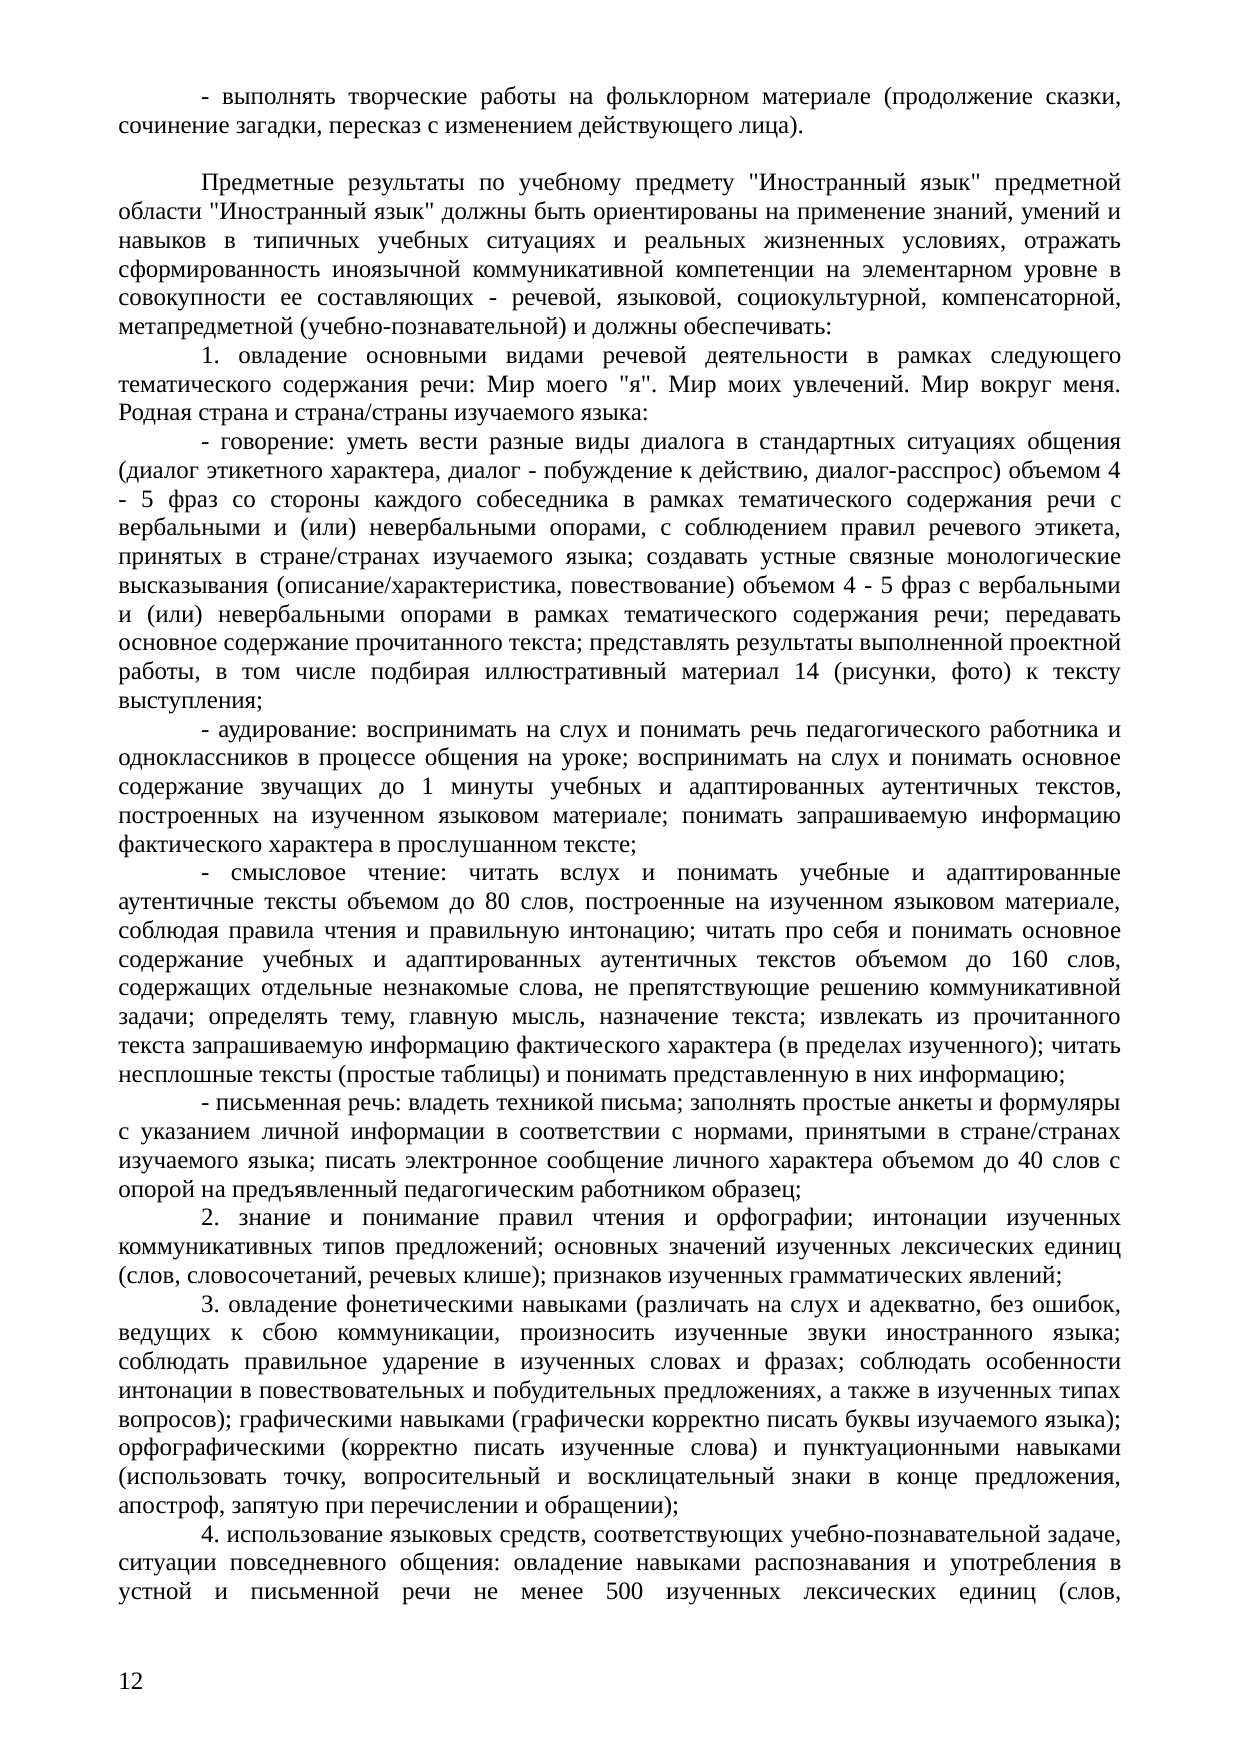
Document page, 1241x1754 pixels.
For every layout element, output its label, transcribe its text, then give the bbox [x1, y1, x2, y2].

text - выполнять творческие работы на фольклорном материале (продолжение сказки, сочинение загадки, пересказ с изменением действующего лица). [118, 81, 1122, 139]
text 2. знание и понимание правил чтения и орфографии; интонации изученных коммуникативных типов предложений; основных значений изученных лексических единиц (слов, словосочетаний, речевых клише); признаков изученных грамматических явлений; [118, 1202, 1122, 1289]
text - говорение: уметь вести разные виды диалога в стандартных ситуациях общения (диалог этикетного характера, диалог - побуждение к действию, диалог-расспрос) объемом 4 - 5 фраз со стороны каждого собеседника в рамках тематического содержания речи с вербальными и (или) невербальными опорами, с соблюдением правил речевого этикета, принятых в стране/странах изучаемого языка; создавать устные связные монологические высказывания (описание/характеристика, повествование) объемом 4 - 5 фраз с вербальными и (или) невербальными опорами в рамках тематического содержания речи; передавать основное содержание прочитанного текста; представлять результаты выполненной проектной работы, в том числе подбирая иллюстративный материал 14 (рисунки, фото) к тексту выступления; [118, 426, 1122, 714]
text Предметные результаты по учебному предмету "Иностранный язык" предметной области "Иностранный язык" должны быть ориентированы на применение знаний, умений и навыков в типичных учебных ситуациях и реальных жизненных условиях, отражать сформированность иноязычной коммуникативной компетенции на элементарном уровне в совокупности ее составляющих - речевой, языковой, социокультурной, компенсаторной, метапредметной (учебно-познавательной) и должны обеспечивать: [118, 167, 1122, 340]
text - смысловое чтение: читать вслух и понимать учебные и адаптированные аутентичные тексты объемом до 80 слов, построенные на изученном языковом материале, соблюдая правила чтения и правильную интонацию; читать про себя и понимать основное содержание учебных и адаптированных аутентичных текстов объемом до 160 слов, содержащих отдельные незнакомые слова, не препятствующие решению коммуникативной задачи; определять тему, главную мысль, назначение текста; извлекать из прочитанного текста запрашиваемую информацию фактического характера (в пределах изученного); читать несплошные тексты (простые таблицы) и понимать представленную в них информацию; [118, 857, 1122, 1087]
text 3. овладение фонетическими навыками (различать на слух и адекватно, без ошибок, ведущих к сбою коммуникации, произносить изученные звуки иностранного языка; соблюдать правильное ударение в изученных словах и фразах; соблюдать особенности интонации в повествовательных и побудительных предложениях, а также в изученных типах вопросов); графическими навыками (графически корректно писать буквы изучаемого языка); орфографическими (корректно писать изученные слова) и пунктуационными навыками (использовать точку, вопросительный и восклицательный знаки в конце предложения, апостроф, запятую при перечислении и обращении); [118, 1289, 1122, 1519]
text - письменная речь: владеть техникой письма; заполнять простые анкеты и формуляры с указанием личной информации в соответствии с нормами, принятыми в стране/странах изучаемого языка; писать электронное сообщение личного характера объемом до 40 слов с опорой на предъявленный педагогическим работником образец; [118, 1087, 1122, 1202]
text - аудирование: воспринимать на слух и понимать речь педагогического работника и одноклассников в процессе общения на уроке; воспринимать на слух и понимать основное содержание звучащих до 1 минуты учебных и адаптированных аутентичных текстов, построенных на изученном языковом материале; понимать запрашиваемую информацию фактического характера в прослушанном тексте; [118, 714, 1122, 857]
text 1. овладение основными видами речевой деятельности в рамках следующего тематического содержания речи: Мир моего "я". Мир моих увлечений. Мир вокруг меня. Родная страна и страна/страны изучаемого языка: [118, 340, 1122, 426]
text 4. использование языковых средств, соответствующих учебно-познавательной задаче, ситуации повседневного общения: овладение навыками распознавания и употребления в устной и письменной речи не менее 500 изученных лексических единиц (слов, [118, 1519, 1122, 1605]
